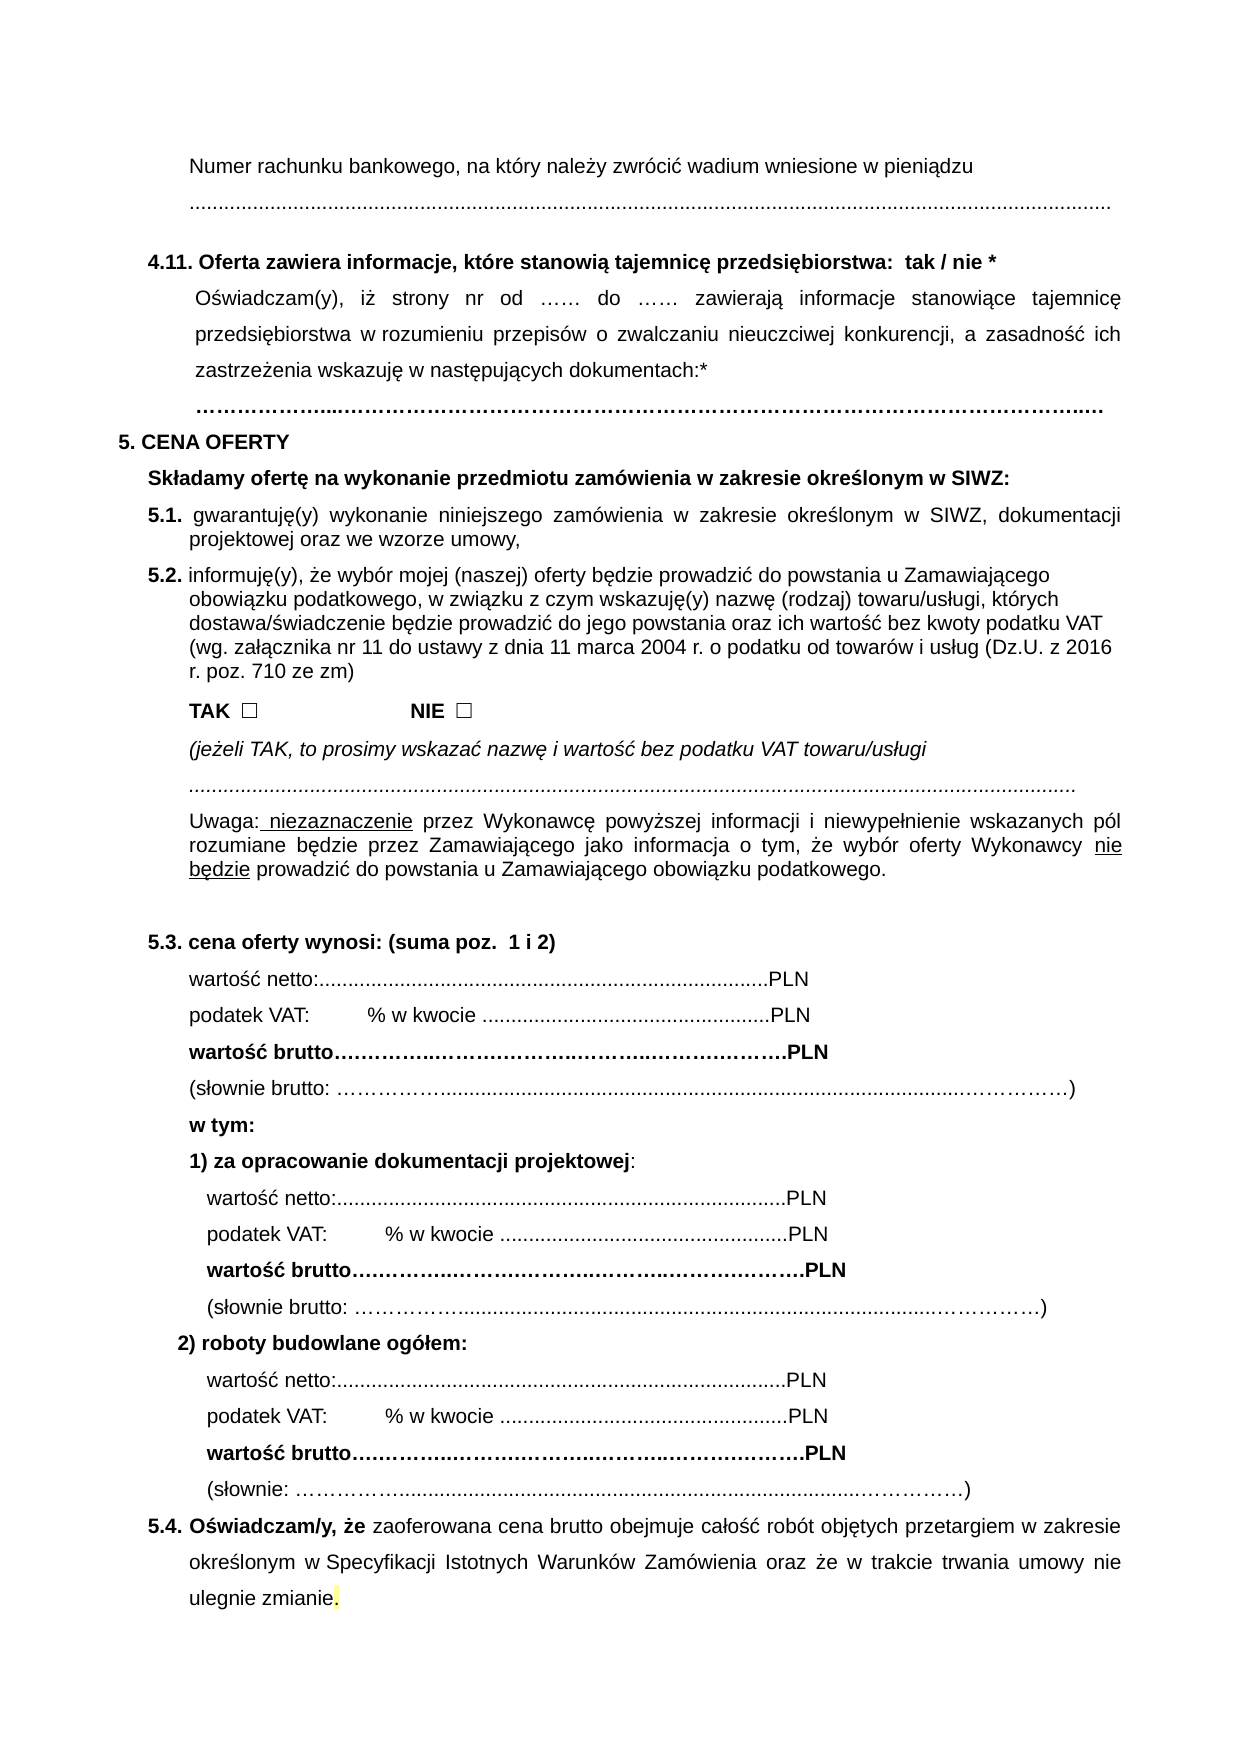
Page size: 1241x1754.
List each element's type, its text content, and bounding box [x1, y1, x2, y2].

text 2) roboty budowlane ogółem: [177, 1331, 1122, 1355]
text TAK □ NIE □ [189, 695, 1122, 724]
text (jeżeli TAK, to prosimy wskazać nazwę i wartość bez podatku VAT towaru/usługi [189, 736, 1122, 760]
text 5. CENA OFERTY [118, 429, 1122, 453]
text wartość netto:..............................................................................PLN [207, 1368, 1122, 1392]
text 5.3. cena oferty wynosi: (suma poz. 1 i 2) [148, 930, 1122, 954]
text w tym: [189, 1112, 1122, 1136]
text (słownie: ……………................................................................................……………) [207, 1477, 1122, 1501]
text wartość netto:..............................................................................PLN [189, 967, 1122, 991]
text .......................................................................................................................................................... [189, 773, 1122, 797]
text podatek VAT: % w kwocie ..................................................PLN [207, 1222, 1122, 1246]
text 5.2. informuję(y), że wybór mojej (naszej) oferty będzie prowadzić do powstania u Zamawiającego obowiązku podatkowego, w związku z czym wskazuję(y) nazwę (rodzaj) towaru/usługi, których dostawa/świadczenie będzie prowadzić do jego powstania oraz ich wartość bez kwoty podatku VAT (wg. załącznika nr 11 do ustawy z dnia 11 marca 2004 r. o podatku od towarów i usług (Dz.U. z 2016 r. poz. 710 ze zm) [148, 563, 1122, 683]
text wartość brutto….………..……….………..………..……….……….PLN [207, 1441, 1122, 1464]
text 1) za opracowanie dokumentacji projektowej: [189, 1149, 1122, 1173]
text 5.1. gwarantuję(y) wykonanie niniejszego zamówienia w zakresie określonym w SIWZ, dokumentacji projektowej oraz we wzorze umowy, [148, 502, 1122, 550]
text podatek VAT: % w kwocie ..................................................PLN [207, 1404, 1122, 1428]
text ................................................................................................................................................................ [189, 190, 1122, 214]
text Numer rachunku bankowego, na który należy zwrócić wadium wniesione w pieniądzu [189, 154, 1122, 178]
text ………………....……………………………………………………………………………………………..… [195, 394, 1122, 418]
text Oświadczam(y), iż strony nr od …… do …… zawierają informacje stanowiące tajemnicę przedsiębiorstwa w rozumieniu przepisów o zwalczaniu nieuczciwej konkurencji, a zasadność ich zastrzeżenia wskazuję w następujących dokumentach:* [195, 286, 1122, 382]
text Składamy ofertę na wykonanie przedmiotu zamówienia w zakresie określonym w SIWZ: [148, 466, 1122, 490]
text wartość brutto….………..……….………..………..……….……….PLN [207, 1258, 1122, 1282]
text 5.4. Oświadczam/y, że zaoferowana cena brutto obejmuje całość robót objętych przetargiem w zakresie określonym w Specyfikacji Istotnych Warunków Zamówienia oraz że w trakcie trwania umowy nie ulegnie zmianie. [148, 1513, 1122, 1609]
text (słownie brutto: ……………...........................................................................................……………) [189, 1076, 1122, 1100]
text 4.11. Oferta zawiera informacje, które stanowią tajemnicę przedsiębiorstwa: tak / nie * [148, 250, 1122, 274]
text wartość netto:..............................................................................PLN [207, 1185, 1122, 1209]
text podatek VAT: % w kwocie ..................................................PLN [189, 1003, 1122, 1027]
text (słownie brutto: ……………...................................................................................……………) [207, 1295, 1122, 1319]
text Uwaga: niezaznaczenie przez Wykonawcę powyższej informacji i niewypełnienie wskazanych pól rozumiane będzie przez Zamawiającego jako informacja o tym, że wybór oferty Wykonawcy nie będzie prowadzić do powstania u Zamawiającego obowiązku podatkowego. [189, 809, 1122, 881]
text wartość brutto….………..……….………..………..……….……….PLN [189, 1039, 1122, 1063]
